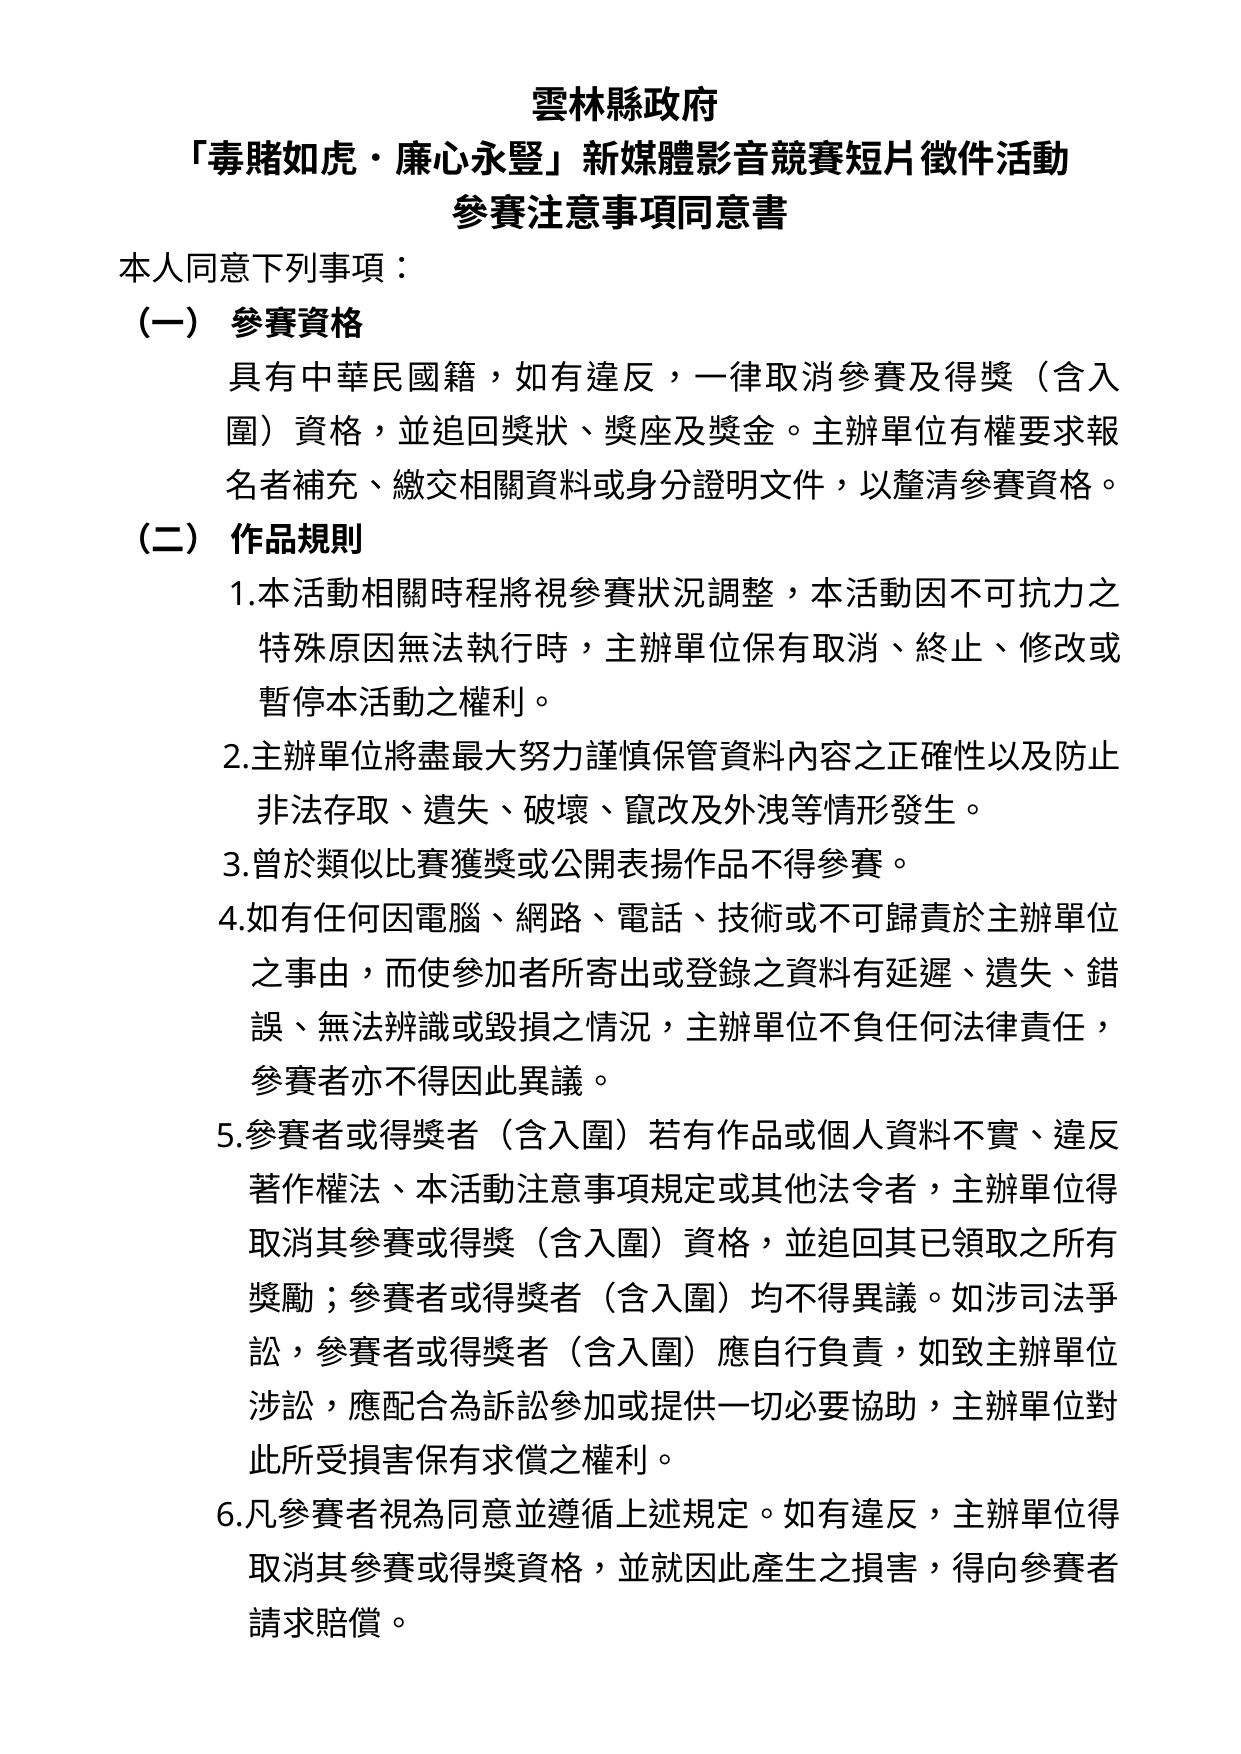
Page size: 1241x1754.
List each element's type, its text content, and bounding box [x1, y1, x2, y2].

list 4.如有任何因電腦、網路、電話、技術或不可歸責於主辦單位之事由，而使參加者所寄出或登錄之資料有延遲、遺失、錯誤、無法辨識或毀損之情況，主辦單位不負任何法律責任，參賽者亦不得因此異議。 [218, 887, 1122, 1104]
list 5.參賽者或得獎者（含入圍）若有作品或個人資料不實、違反著作權法、本活動注意事項規定或其他法令者，主辦單位得取消其參賽或得獎（含入圍）資格，並追回其已領取之所有獎勵；參賽者或得獎者（含入圍）均不得異議。如涉司法爭訟，參賽者或得獎者（含入圍）應自行負責，如致主辦單位涉訟，應配合為訴訟參加或提供一切必要協助，主辦單位對此所受損害保有求償之權利。 [216, 1104, 1122, 1483]
list 參賽資格 [118, 292, 1122, 346]
list 6.凡參賽者視為同意並遵循上述規定。如有違反，主辦單位得取消其參賽或得獎資格，並就因此產生之損害，得向參賽者請求賠償。 [216, 1483, 1122, 1646]
text 本人同意下列事項： [118, 237, 1122, 292]
text 參賽注意事項同意書 [118, 183, 1122, 237]
list 3.曾於類似比賽獲獎或公開表揚作品不得參賽。 [151, 833, 1122, 887]
list 1.本活動相關時程將視參賽狀況調整，本活動因不可抗力之特殊原因無法執行時，主辦單位保有取消、終止、修改或暫停本活動之權利。 [228, 562, 1122, 725]
list 作品規則 [118, 508, 1122, 562]
list 具有中華民國籍，如有違反，一律取消參賽及得獎（含入圍）資格，並追回獎狀、獎座及獎金。主辦單位有權要求報名者補充、繳交相關資料或身分證明文件，以釐清參賽資格。 [226, 346, 1122, 508]
list 2.主辦單位將盡最大努力謹慎保管資料內容之正確性以及防止非法存取、遺失、破壞、竄改及外洩等情形發生。 [222, 725, 1122, 833]
text 「毒賭如虎．廉心永豎」新媒體影音競賽短片徵件活動 [118, 129, 1122, 183]
text 雲林縣政府 [118, 75, 1122, 129]
